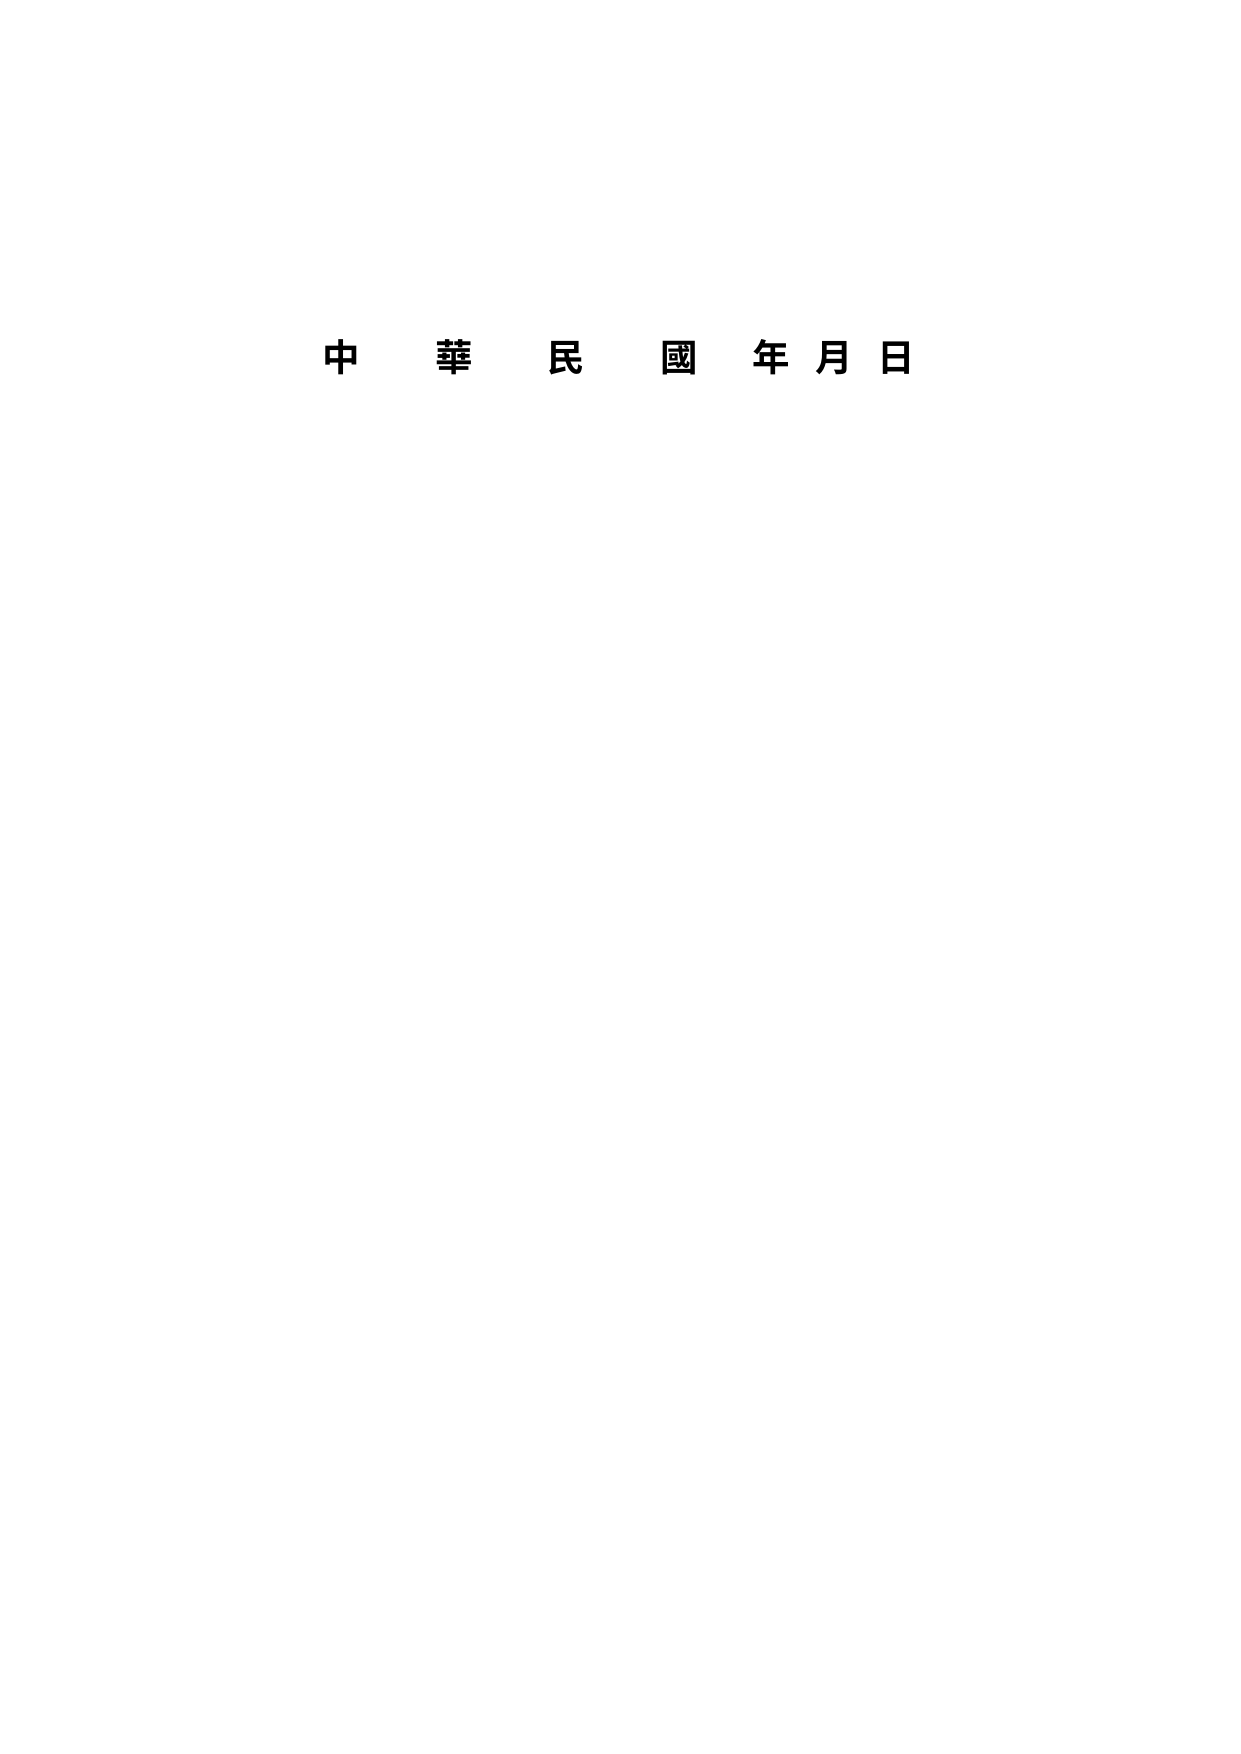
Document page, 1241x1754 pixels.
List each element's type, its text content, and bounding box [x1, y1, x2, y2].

text 中 華 民 國 年 月 日 [187, 311, 1050, 386]
